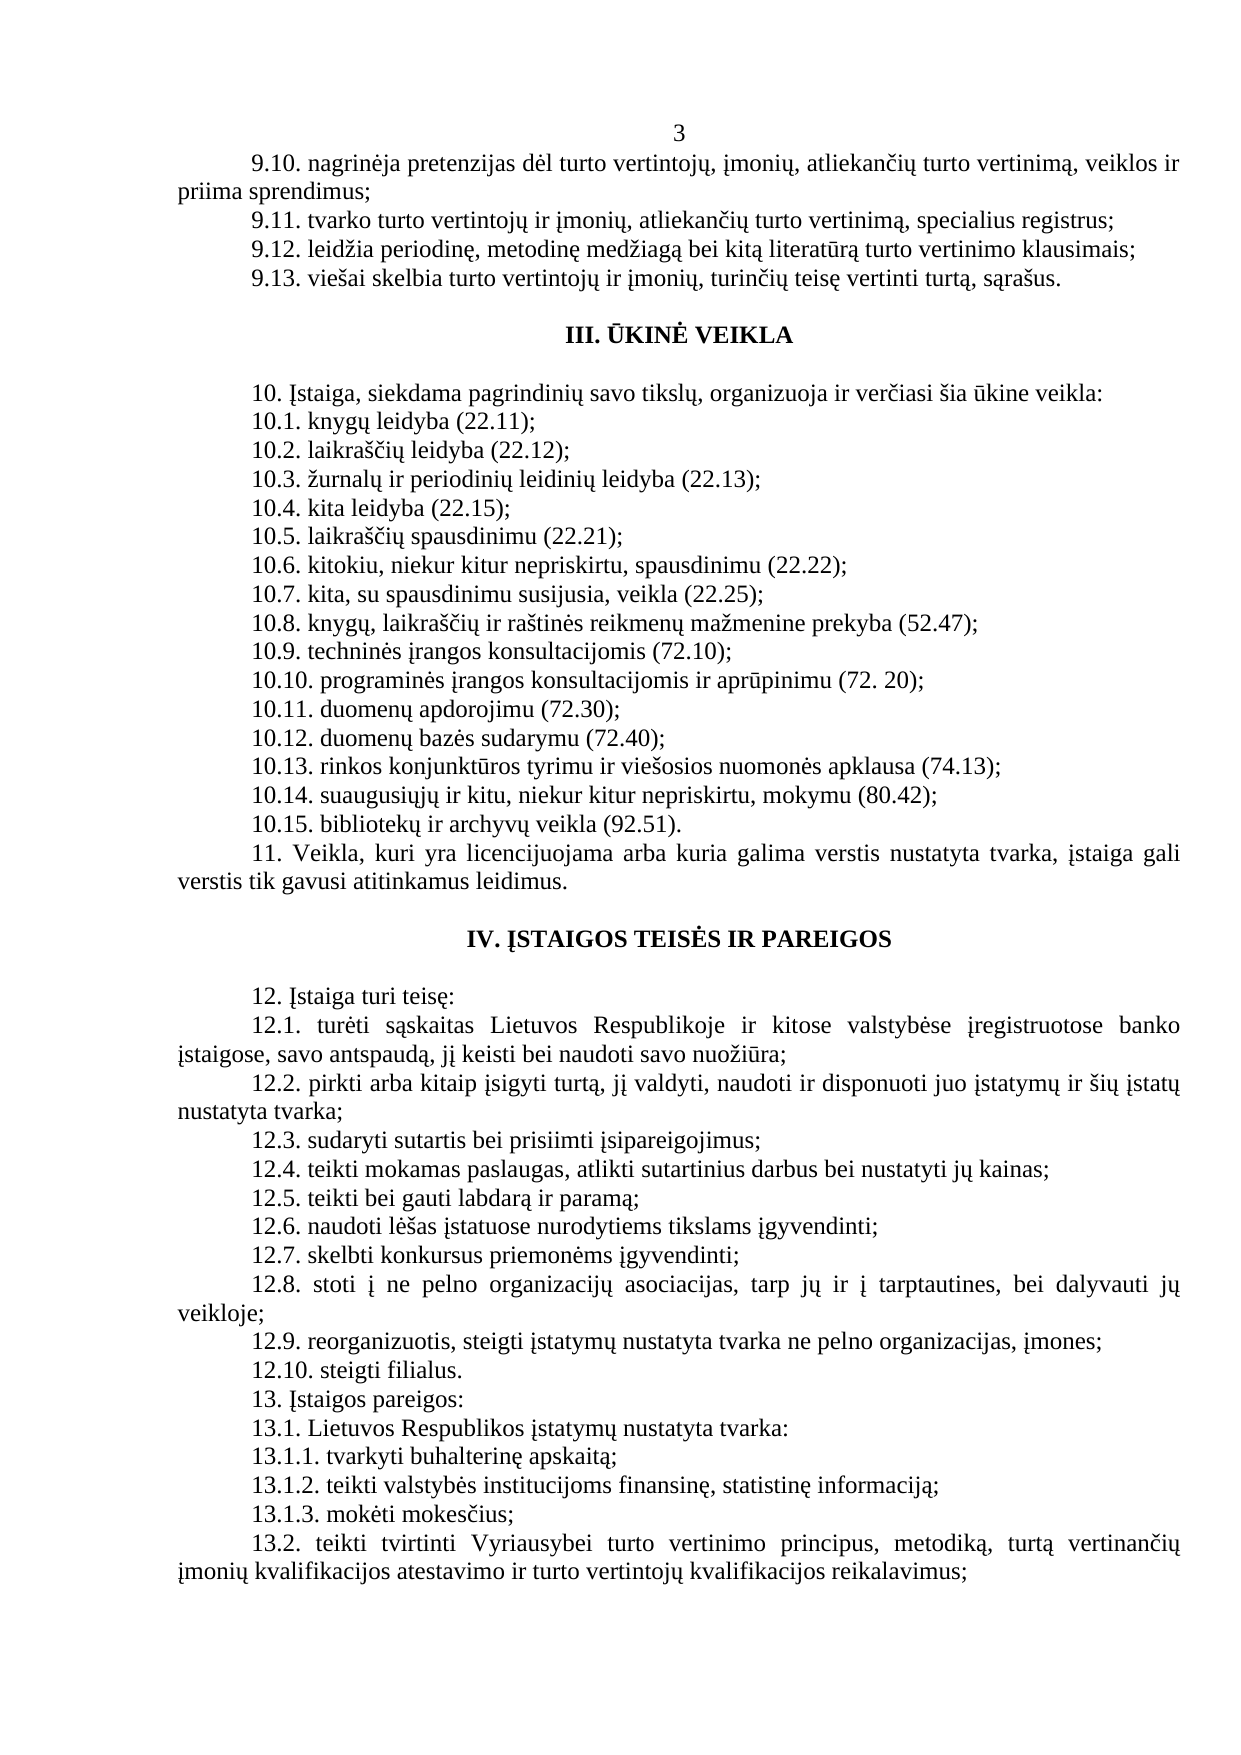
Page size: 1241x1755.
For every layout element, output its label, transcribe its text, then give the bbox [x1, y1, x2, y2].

text 13.1.1. tvarkyti buhalterinę apskaitą; [177, 1441, 1181, 1470]
text IV. ĮSTAIGOS TEISĖS IR PAREIGOS [177, 924, 1181, 953]
text 12.4. teikti mokamas paslaugas, atlikti sutartinius darbus bei nustatyti jų kainas; [177, 1154, 1181, 1183]
text 10.6. kitokiu, niekur kitur nepriskirtu, spausdinimu (22.22); [177, 550, 1181, 579]
text 10.11. duomenų apdorojimu (72.30); [177, 694, 1181, 723]
text 10.8. knygų, laikraščių ir raštinės reikmenų mažmenine prekyba (52.47); [177, 608, 1181, 636]
text 9.11. tvarko turto vertintojų ir įmonių, atliekančių turto vertinimą, specialius registrus; [177, 205, 1181, 234]
text 11. Veikla, kuri yra licencijuojama arba kuria galima verstis nustatyta tvarka, įstaiga gali verstis tik gavusi atitinkamus leidimus. [177, 838, 1181, 895]
text 13. Įstaigos pareigos: [177, 1384, 1181, 1413]
text 10.13. rinkos konjunktūros tyrimu ir viešosios nuomonės apklausa (74.13); [177, 751, 1181, 780]
text III. ŪKINĖ VEIKLA [177, 320, 1181, 349]
text 12.10. steigti filialus. [177, 1355, 1181, 1384]
text 10.2. laikraščių leidyba (22.12); [177, 435, 1181, 464]
text 9.13. viešai skelbia turto vertintojų ir įmonių, turinčių teisę vertinti turtą, sąrašus. [177, 263, 1181, 291]
text 10.15. bibliotekų ir archyvų veikla (92.51). [177, 809, 1181, 838]
text 12.3. sudaryti sutartis bei prisiimti įsipareigojimus; [177, 1125, 1181, 1154]
text 10.14. suaugusiųjų ir kitu, niekur kitur nepriskirtu, mokymu (80.42); [177, 780, 1181, 809]
text 10.10. programinės įrangos konsultacijomis ir aprūpinimu (72. 20); [177, 665, 1181, 694]
text 9.10. nagrinėja pretenzijas dėl turto vertintojų, įmonių, atliekančių turto vertinimą, veiklos ir priima sprendimus; [177, 148, 1181, 205]
text 12.1. turėti sąskaitas Lietuvos Respublikoje ir kitose valstybėse įregistruotose banko įstaigose, savo antspaudą, jį keisti bei naudoti savo nuožiūra; [177, 1010, 1181, 1068]
text 10. Įstaiga, siekdama pagrindinių savo tikslų, organizuoja ir verčiasi šia ūkine veikla: [177, 378, 1181, 406]
text 12. Įstaiga turi teisę: [177, 981, 1181, 1010]
text 13.1.2. teikti valstybės institucijoms finansinę, statistinę informaciją; [177, 1470, 1181, 1499]
text 10.1. knygų leidyba (22.11); [177, 406, 1181, 435]
text 9.12. leidžia periodinę, metodinę medžiagą bei kitą literatūrą turto vertinimo klausimais; [177, 234, 1181, 263]
text 12.7. skelbti konkursus priemonėms įgyvendinti; [177, 1240, 1181, 1269]
text 10.9. techninės įrangos konsultacijomis (72.10); [177, 636, 1181, 665]
text 12.5. teikti bei gauti labdarą ir paramą; [177, 1183, 1181, 1211]
text 13.2. teikti tvirtinti Vyriausybei turto vertinimo principus, metodiką, turtą vertinančių įmonių kvalifikacijos atestavimo ir turto vertintojų kvalifikacijos reikalavimus; [177, 1528, 1181, 1585]
text 12.8. stoti į ne pelno organizacijų asociacijas, tarp jų ir į tarptautines, bei dalyvauti jų veikloje; [177, 1269, 1181, 1326]
text 13.1.3. mokėti mokesčius; [177, 1499, 1181, 1528]
text 10.4. kita leidyba (22.15); [177, 493, 1181, 521]
text 13.1. Lietuvos Respublikos įstatymų nustatyta tvarka: [177, 1413, 1181, 1441]
text 12.2. pirkti arba kitaip įsigyti turtą, jį valdyti, naudoti ir disponuoti juo įstatymų ir šių įstatų nustatyta tvarka; [177, 1068, 1181, 1125]
text 10.5. laikraščių spausdinimu (22.21); [177, 521, 1181, 550]
text 10.7. kita, su spausdinimu susijusia, veikla (22.25); [177, 579, 1181, 608]
text 10.3. žurnalų ir periodinių leidinių leidyba (22.13); [177, 464, 1181, 493]
text 10.12. duomenų bazės sudarymu (72.40); [177, 723, 1181, 751]
text 12.6. naudoti lėšas įstatuose nurodytiems tikslams įgyvendinti; [177, 1211, 1181, 1240]
text 12.9. reorganizuotis, steigti įstatymų nustatyta tvarka ne pelno organizacijas, įmones; [177, 1326, 1181, 1355]
